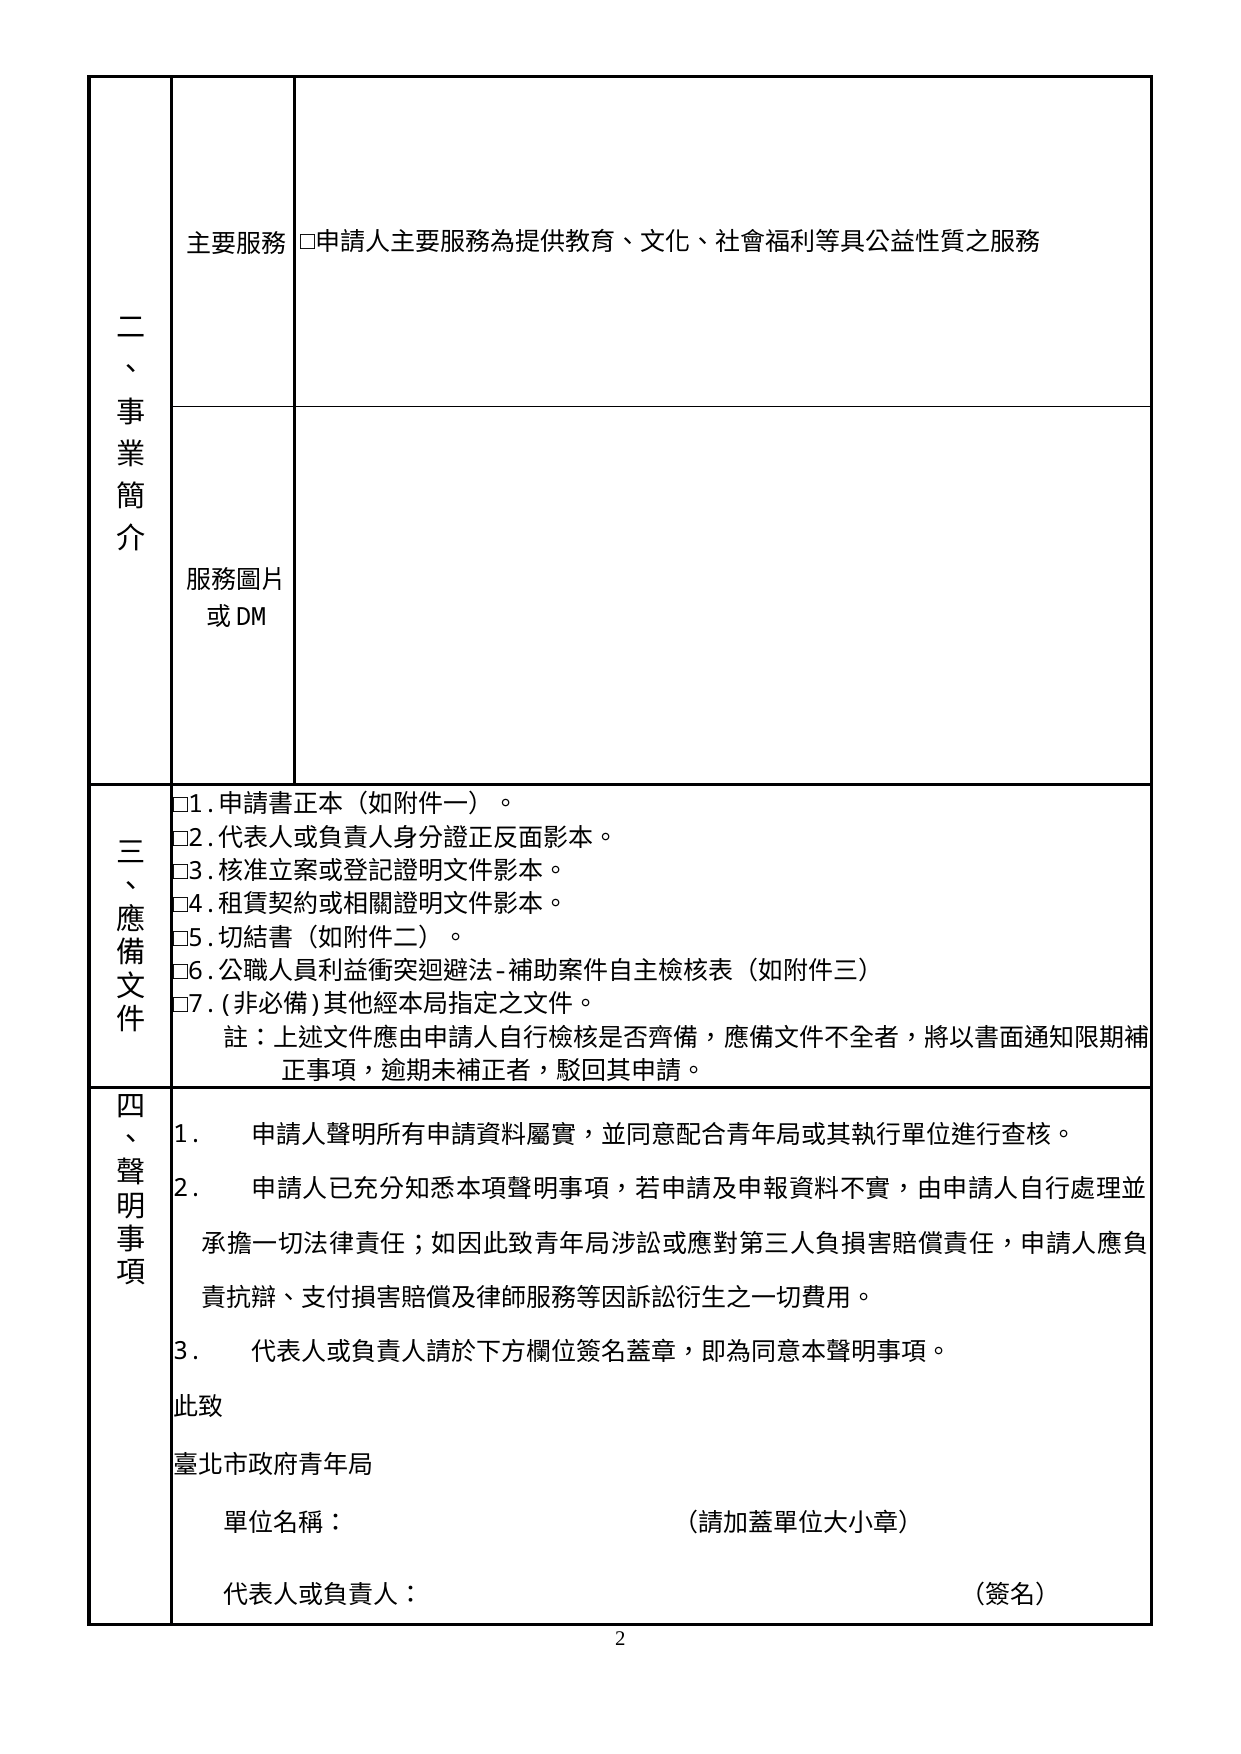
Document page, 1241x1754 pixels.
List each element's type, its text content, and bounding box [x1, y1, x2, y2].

table_cell 四 、 聲 明 事 項 [91, 1089, 170, 1623]
table_cell 主要服務 [173, 78, 293, 406]
table_cell 三 、 應 備 文 件 [91, 786, 170, 1086]
table_cell 申請人聲明所有申請資料屬實，並同意配合青年局或其執行單位進行查核。 申請人已充分知悉本項聲明事項，若申請及申報資料不實，由申請人自行處理並承擔一切法律責任；如因此致青年局涉訟或應對第三人負損害賠償責任，申請人應負責抗辯、支付損害賠償及律師服務等因訴訟衍生之一切費用。 代表人或負責人請於下方欄位簽名蓋章，即為同意本聲明事項。 此致 臺北市政府青年局 單位名稱： （請加蓋單位大小章） 代表人或負責人： （簽名） [173, 1089, 1150, 1623]
table_cell 服務圖片或DM [173, 407, 293, 783]
table_cell [296, 407, 1150, 783]
table_cell 二 、 事 業 簡 介 [91, 78, 170, 783]
table_cell □申請人主要服務為提供教育、文化、社會福利等具公益性質之服務 [296, 78, 1150, 406]
table_cell □1.申請書正本（如附件一）。 □2.代表人或負責人身分證正反面影本。 □3.核准立案或登記證明文件影本。 □4.租賃契約或相關證明文件影本。 □5.切結書（如附件二）。 □6.公職人員利益衝突迴避法-補助案件自主檢核表（如附件三） □7.(非必備)其他經本局指定之文件。 註：上述文件應由申請人自行檢核是否齊備，應備文件不全者，將以書面通知限期補正事項，逾期未補正者，駁回其申請。 [173, 786, 1150, 1086]
